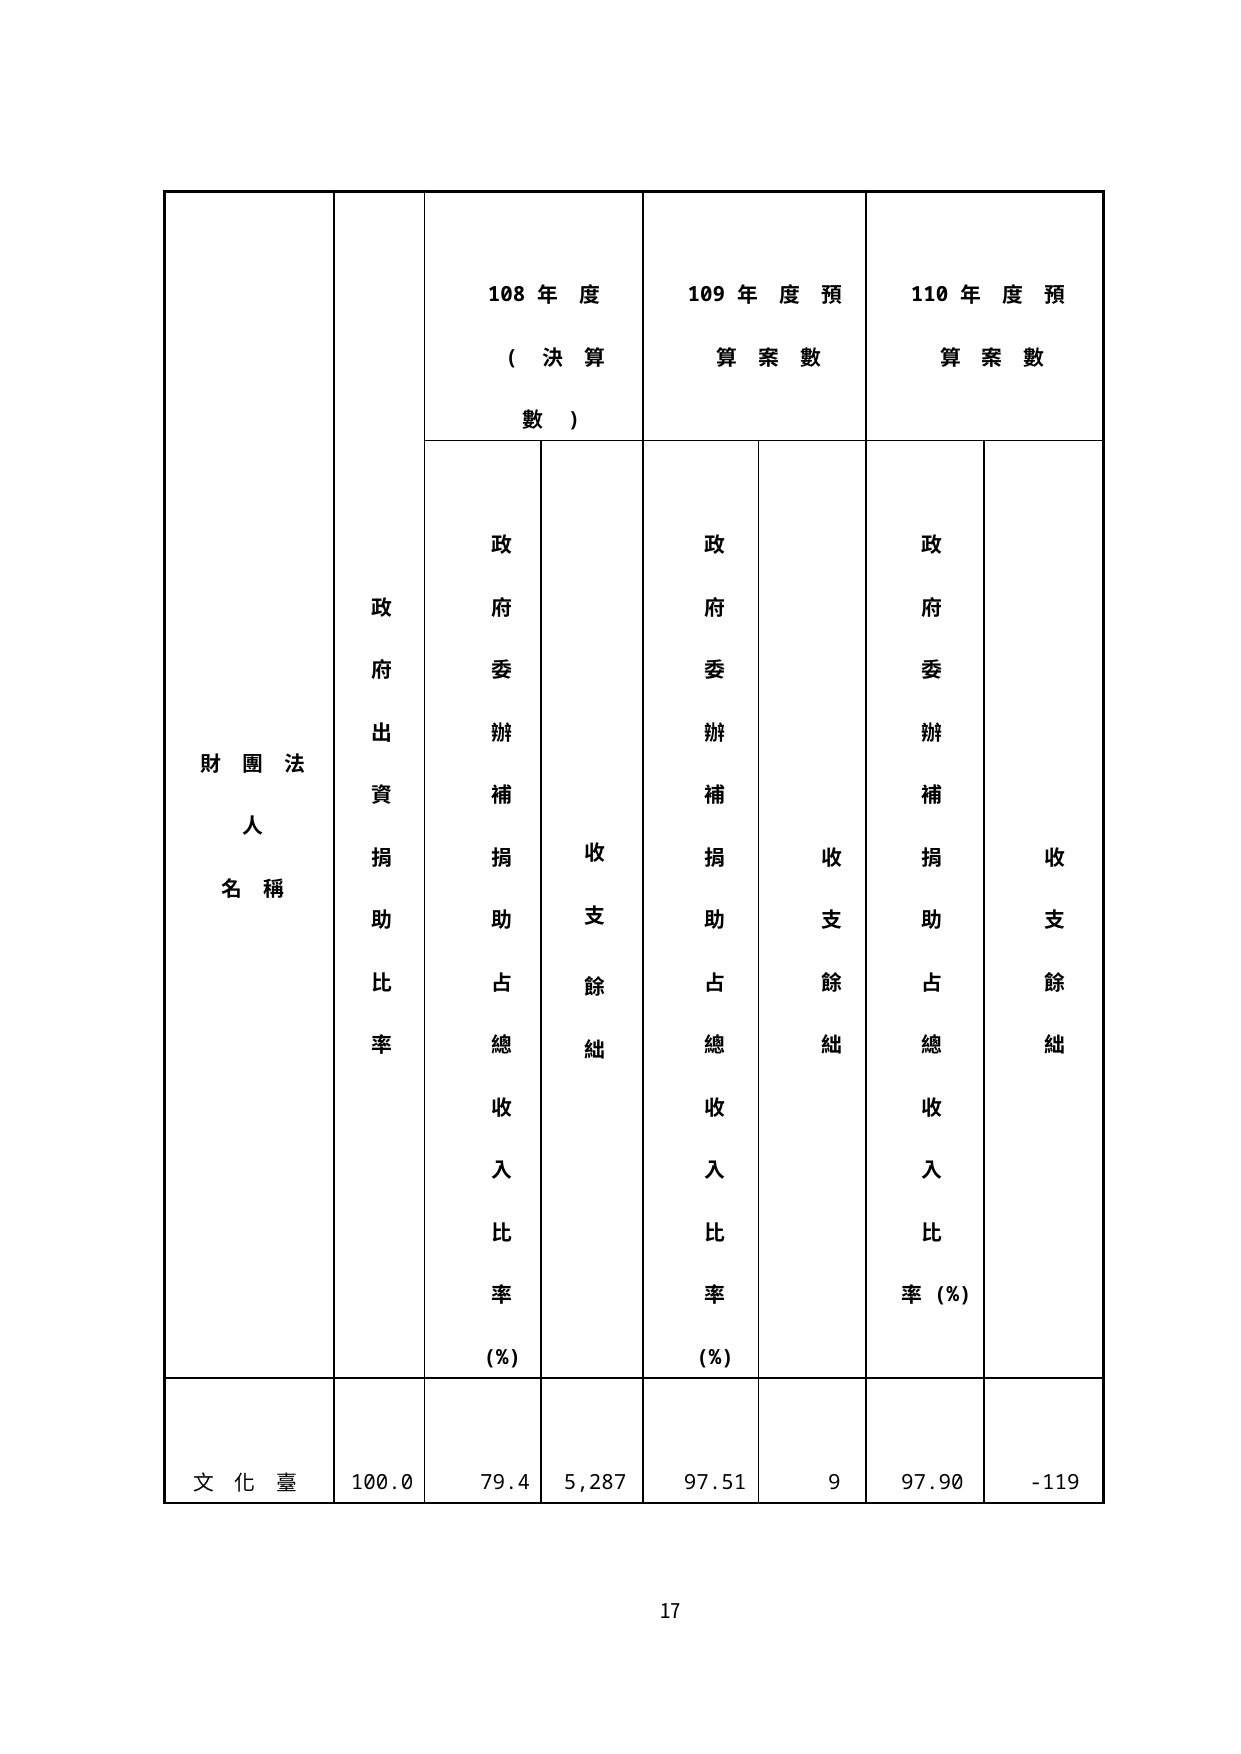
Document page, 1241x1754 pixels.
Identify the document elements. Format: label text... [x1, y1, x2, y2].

table_cell 97.90 [867, 1379, 983, 1502]
table_cell 收 支 餘 絀 [542, 441, 642, 1377]
table_header 政府出資捐助比率 [335, 193, 424, 1377]
table_cell 97.51 [644, 1379, 758, 1502]
table_cell 5,287 [542, 1379, 642, 1502]
table_cell 政府委辦補捐助占總收入比率(%) [644, 441, 758, 1377]
table_header 109年度預算案數 [644, 193, 865, 439]
table_header 108年度(決算數) [425, 193, 642, 439]
table_cell 文化臺 [166, 1379, 333, 1502]
table_header 財團法人 名稱 [166, 193, 333, 1377]
table_cell 政府委辦補捐助占總收入比率(%) [867, 441, 983, 1377]
table_cell 100.0 [335, 1379, 424, 1502]
table_cell 79.4 [425, 1379, 540, 1502]
table_cell 收 支 餘 絀 [985, 441, 1102, 1377]
table_cell -119 [985, 1379, 1102, 1502]
table_header 110年度預算案數 [867, 193, 1102, 439]
table_cell 收 支 餘 絀 [759, 441, 865, 1377]
table_cell 政府委辦補捐助占總收入比率(%) [425, 441, 540, 1377]
table_cell 9 [759, 1379, 865, 1502]
